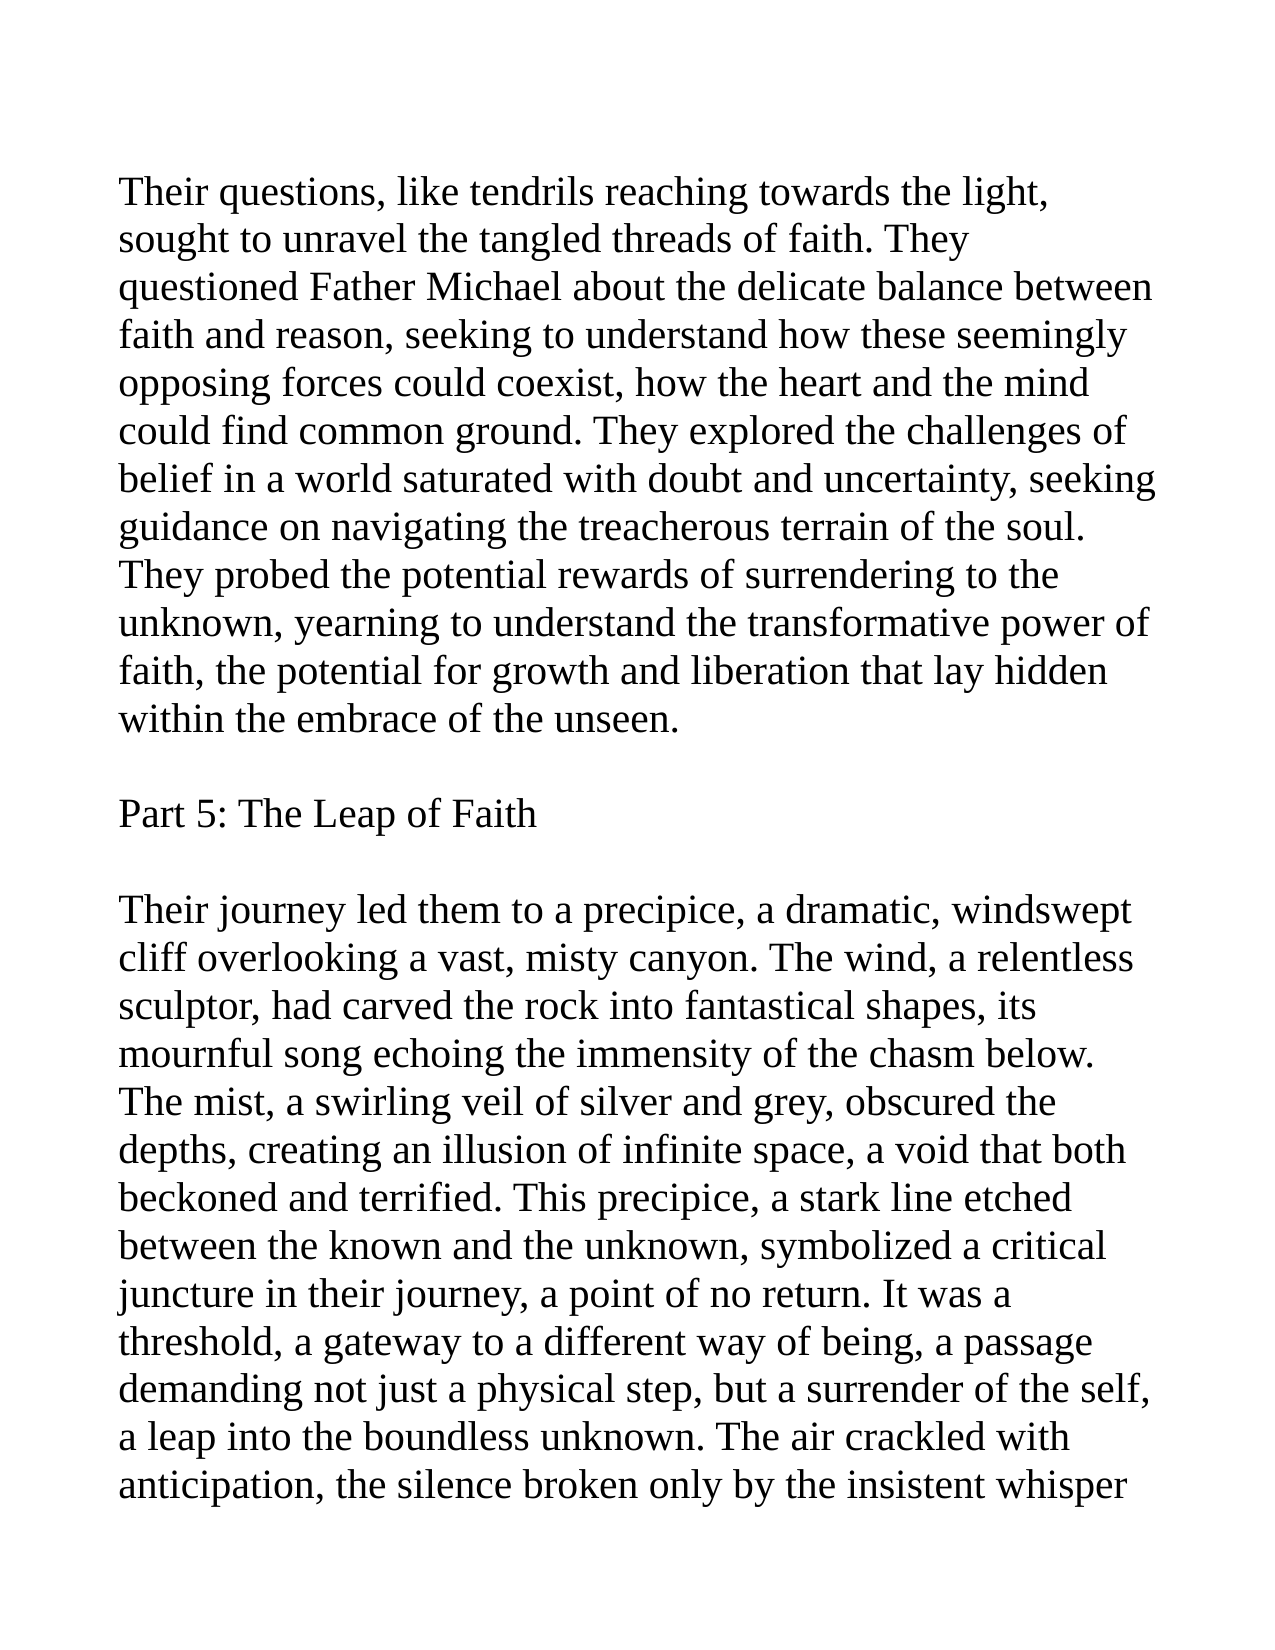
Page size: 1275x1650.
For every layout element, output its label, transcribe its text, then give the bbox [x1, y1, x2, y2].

text Part 5: The Leap of Faith [118, 789, 1157, 837]
text Their questions, like tendrils reaching towards the light, sought to unravel the tangled threads of faith. They questioned Father Michael about the delicate balance between faith and reason, seeking to understand how these seemingly opposing forces could coexist, how the heart and the mind could find common ground. They explored the challenges of belief in a world saturated with doubt and uncertainty, seeking guidance on navigating the treacherous terrain of the soul. They probed the potential rewards of surrendering to the unknown, yearning to understand the transformative power of faith, the potential for growth and liberation that lay hidden within the embrace of the unseen. [118, 166, 1157, 741]
text Their journey led them to a precipice, a dramatic, windswept cliff overlooking a vast, misty canyon. The wind, a relentless sculptor, had carved the rock into fantastical shapes, its mournful song echoing the immensity of the chasm below. The mist, a swirling veil of silver and grey, obscured the depths, creating an illusion of infinite space, a void that both beckoned and terrified. This precipice, a stark line etched between the known and the unknown, symbolized a critical juncture in their journey, a point of no return. It was a threshold, a gateway to a different way of being, a passage demanding not just a physical step, but a surrender of the self, a leap into the boundless unknown. The air crackled with anticipation, the silence broken only by the insistent whisper [118, 885, 1157, 1508]
